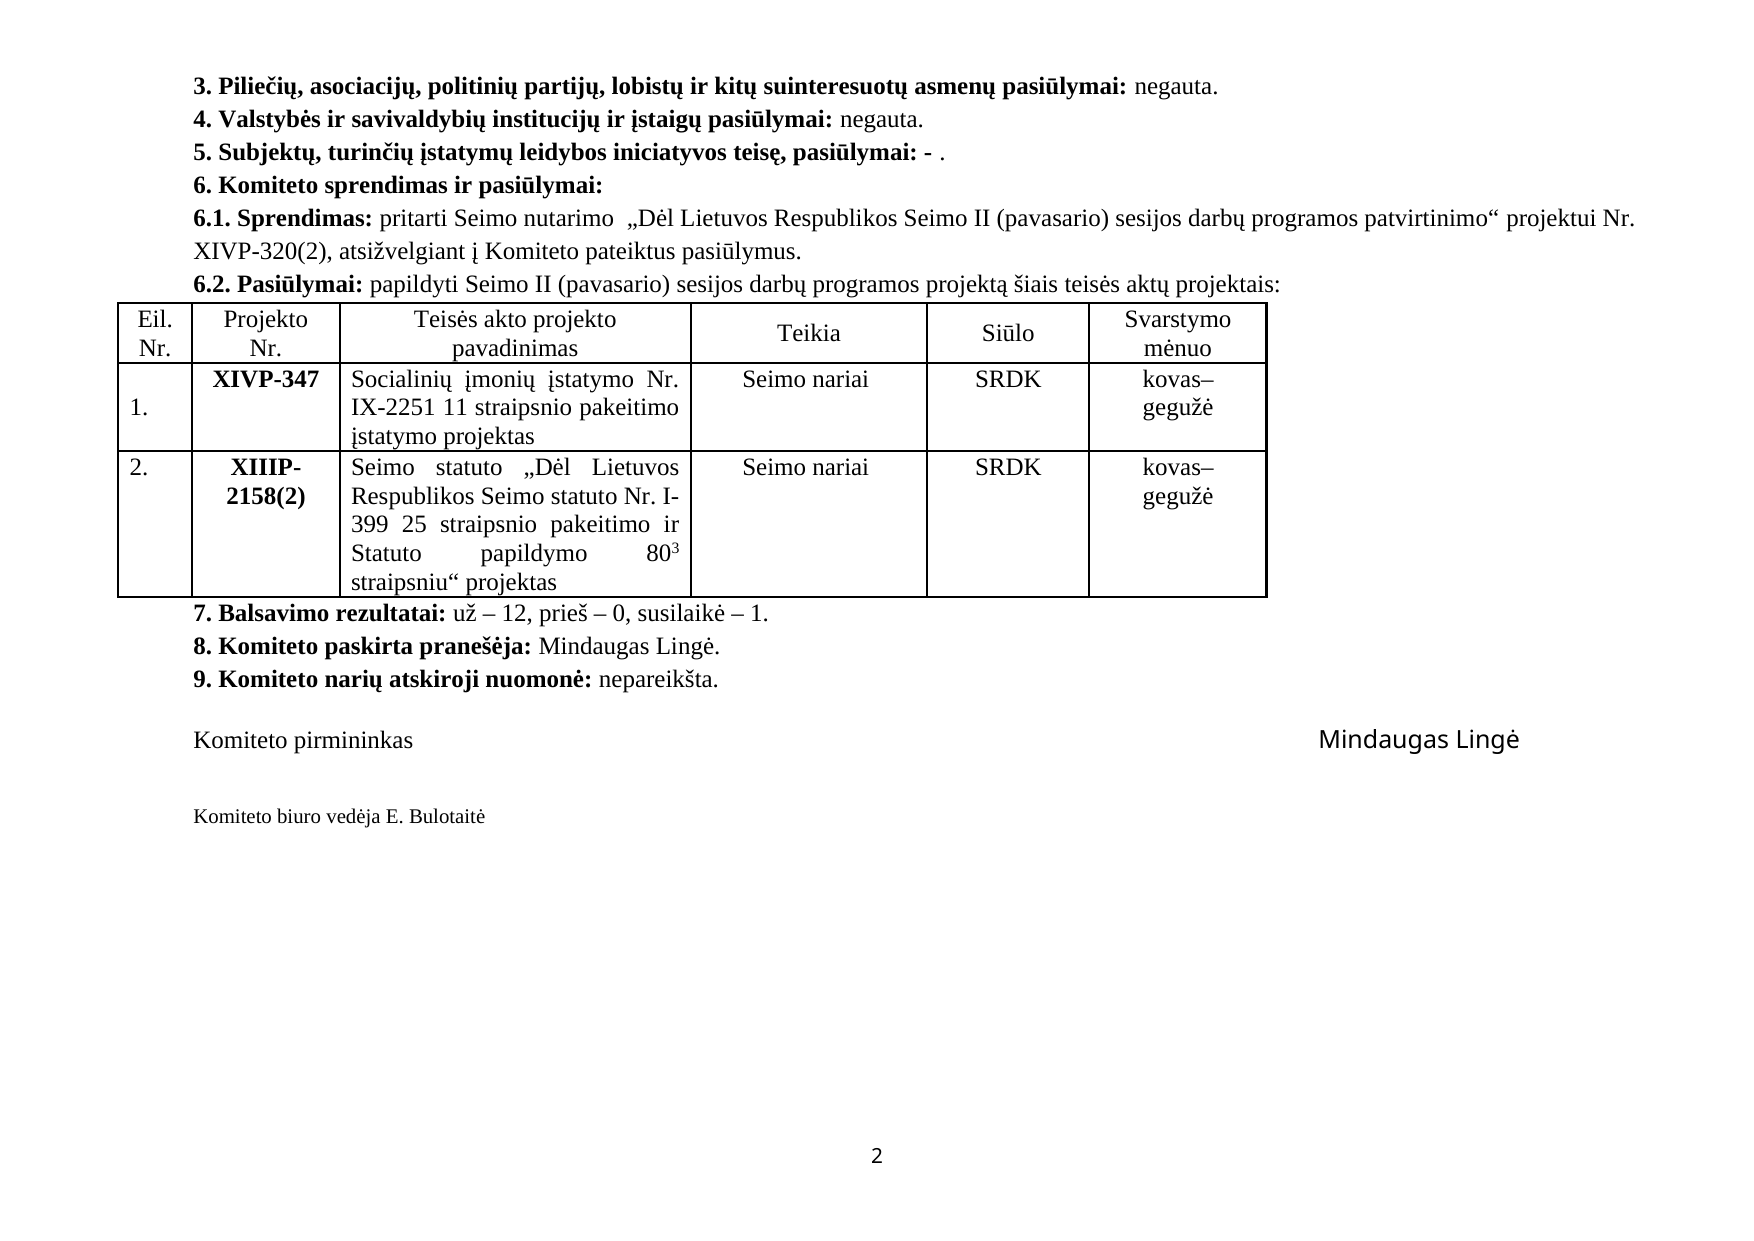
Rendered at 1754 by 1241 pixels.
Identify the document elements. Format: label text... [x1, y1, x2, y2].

table_cell kovas– gegužė [1090, 364, 1265, 450]
text 3. Piliečių, asociacijų, politinių partijų, lobistų ir kitų suinteresuotų asmenų pasiūlymai: negauta. [118, 71, 1635, 99]
table_header Svarstymo mėnuo [1090, 304, 1265, 362]
table_cell Socialinių įmonių įstatymo Nr. IX-2251 11 straipsnio pakeitimo įstatymo projektas [341, 364, 690, 450]
table_header Teisės akto projekto pavadinimas [341, 304, 690, 362]
table_cell 1. [119, 364, 191, 450]
text 5. Subjektų, turinčių įstatymų leidybos iniciatyvos teisę, pasiūlymai: - . [118, 137, 1635, 166]
text 6.1. Sprendimas: pritarti Seimo nutarimo „Dėl Lietuvos Respublikos Seimo II (pavasario) sesijos darbų programos patvirtinimo“ projektui Nr. XIVP-320(2), atsižvelgiant į Komiteto pateiktus pasiūlymus. [193, 203, 1635, 265]
table_cell 2. [119, 452, 191, 596]
table_cell XIIIP-2158(2) [193, 452, 339, 596]
text 6. Komiteto sprendimas ir pasiūlymai: [193, 170, 1635, 199]
table_cell SRDK [928, 452, 1088, 596]
text 9. Komiteto narių atskiroji nuomonė: nepareikšta. [118, 664, 1635, 693]
table_cell XIVP-347 [193, 364, 339, 450]
table_cell Seimo nariai [692, 452, 926, 596]
text 4. Valstybės ir savivaldybių institucijų ir įstaigų pasiūlymai: negauta. [118, 104, 1635, 133]
text 6.2. Pasiūlymai: papildyti Seimo II (pavasario) sesijos darbų programos projektą šiais teisės aktų projektais: [193, 269, 1635, 298]
table_header Eil. Nr. [119, 304, 191, 362]
table_header Teikia [692, 304, 926, 362]
table_header Projekto Nr. [193, 304, 339, 362]
table_cell SRDK [928, 364, 1088, 450]
text 7. Balsavimo rezultatai: už – 12, prieš – 0, susilaikė – 1. [118, 598, 1635, 627]
table_cell Seimo nariai [692, 364, 926, 450]
table_cell kovas– gegužė [1090, 452, 1265, 596]
text Komiteto pirmininkas Mindaugas Lingė [118, 721, 1635, 755]
table_cell Seimo statuto „Dėl Lietuvos Respublikos Seimo statuto Nr. I-399 25 straipsnio pakeitimo ir Statuto papildymo 803 straipsniu“ projektas [341, 452, 690, 596]
text 8. Komiteto paskirta pranešėja: Mindaugas Lingė. [118, 631, 1635, 659]
table_header Siūlo [928, 304, 1088, 362]
text Komiteto biuro vedėja E. Bulotaitė [118, 803, 1635, 828]
